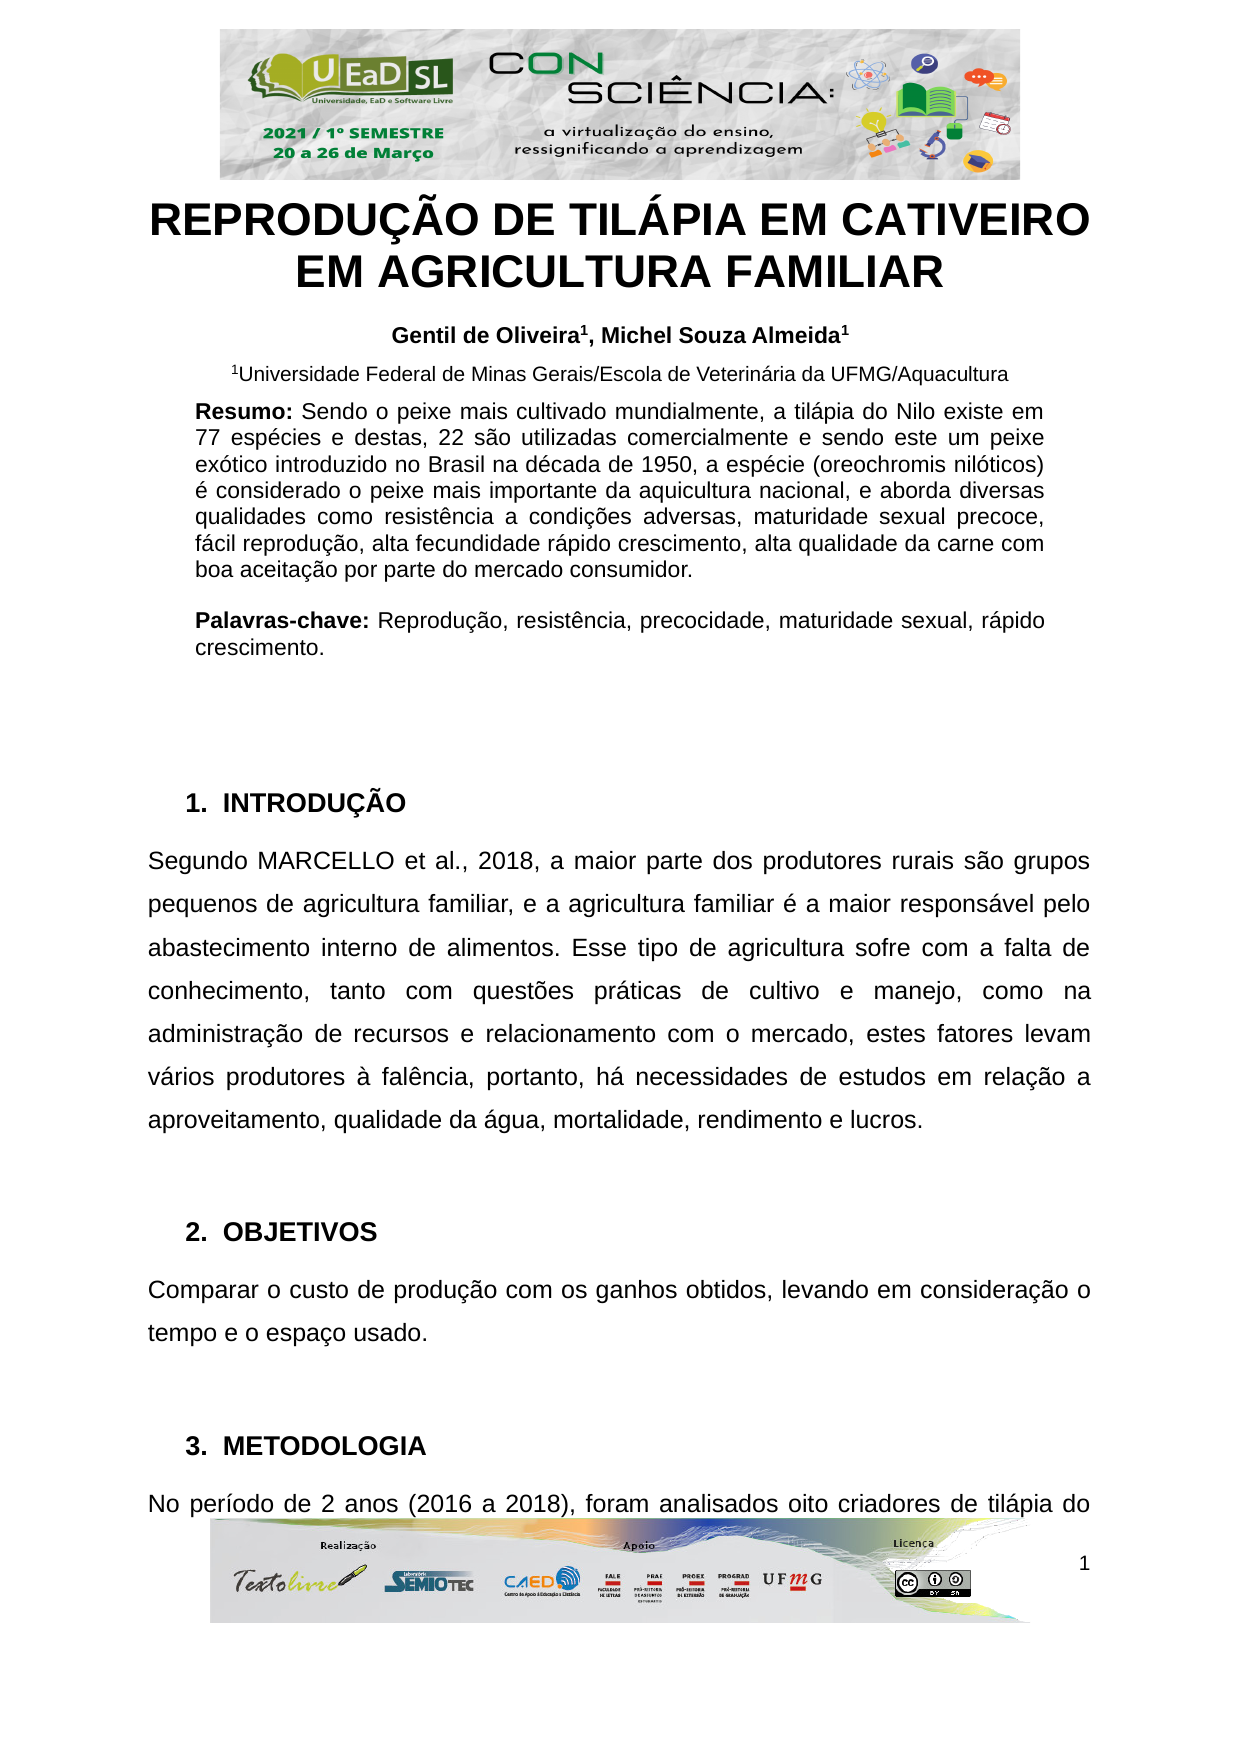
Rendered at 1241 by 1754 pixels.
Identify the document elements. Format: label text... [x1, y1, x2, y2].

text 1Universidade Federal de Minas Gerais/Escola de Veterinária da UFMG/Aquacultura [148, 362, 1092, 386]
list INTRODUÇÃO [185, 787, 1092, 818]
text Resumo: Sendo o peixe mais cultivado mundialmente, a tilápia do Nilo existe em 77 espécies e destas, 22 são utilizadas comercialmente e sendo este um peixe exótico introduzido no Brasil na década de 1950, a espécie (oreochromis nilóticos) é considerado o peixe mais importante da aquicultura nacional, e aborda diversas qualidades como resistência a condições adversas, maturidade sexual precoce, fácil reprodução, alta fecundidade rápido crescimento, alta qualidade da carne com boa aceitação por parte do mercado consumidor. [195, 398, 1045, 582]
text Segundo MARCELLO et al., 2018, a maior parte dos produtores rurais são grupos pequenos de agricultura familiar, e a agricultura familiar é a maior responsável pelo abastecimento interno de alimentos. Esse tipo de agricultura sofre com a falta de conhecimento, tanto com questões práticas de cultivo e manejo, como na administração de recursos e relacionamento com o mercado, estes fatores levam vários produtores à falência, portanto, há necessidades de estudos em relação a aproveitamento, qualidade da água, mortalidade, rendimento e lucros. [148, 846, 1092, 1134]
text REPRODUÇÃO DE TILÁPIA EM CATIVEIRO EM AGRICULTURA FAMILIAR [148, 192, 1092, 297]
text Gentil de Oliveira1, Michel Souza Almeida1 [148, 322, 1092, 348]
list OBJETIVOS [185, 1216, 1092, 1247]
text No período de 2 anos (2016 a 2018), foram analisados oito criadores de tilápia do [148, 1489, 1092, 1517]
text Palavras-chave: Reprodução, resistência, precocidade, maturidade sexual, rápido crescimento. [195, 607, 1045, 660]
text Comparar o custo de produção com os ganhos obtidos, levando em consideração o tempo e o espaço usado. [148, 1275, 1092, 1347]
list METODOLOGIA [185, 1429, 1092, 1461]
